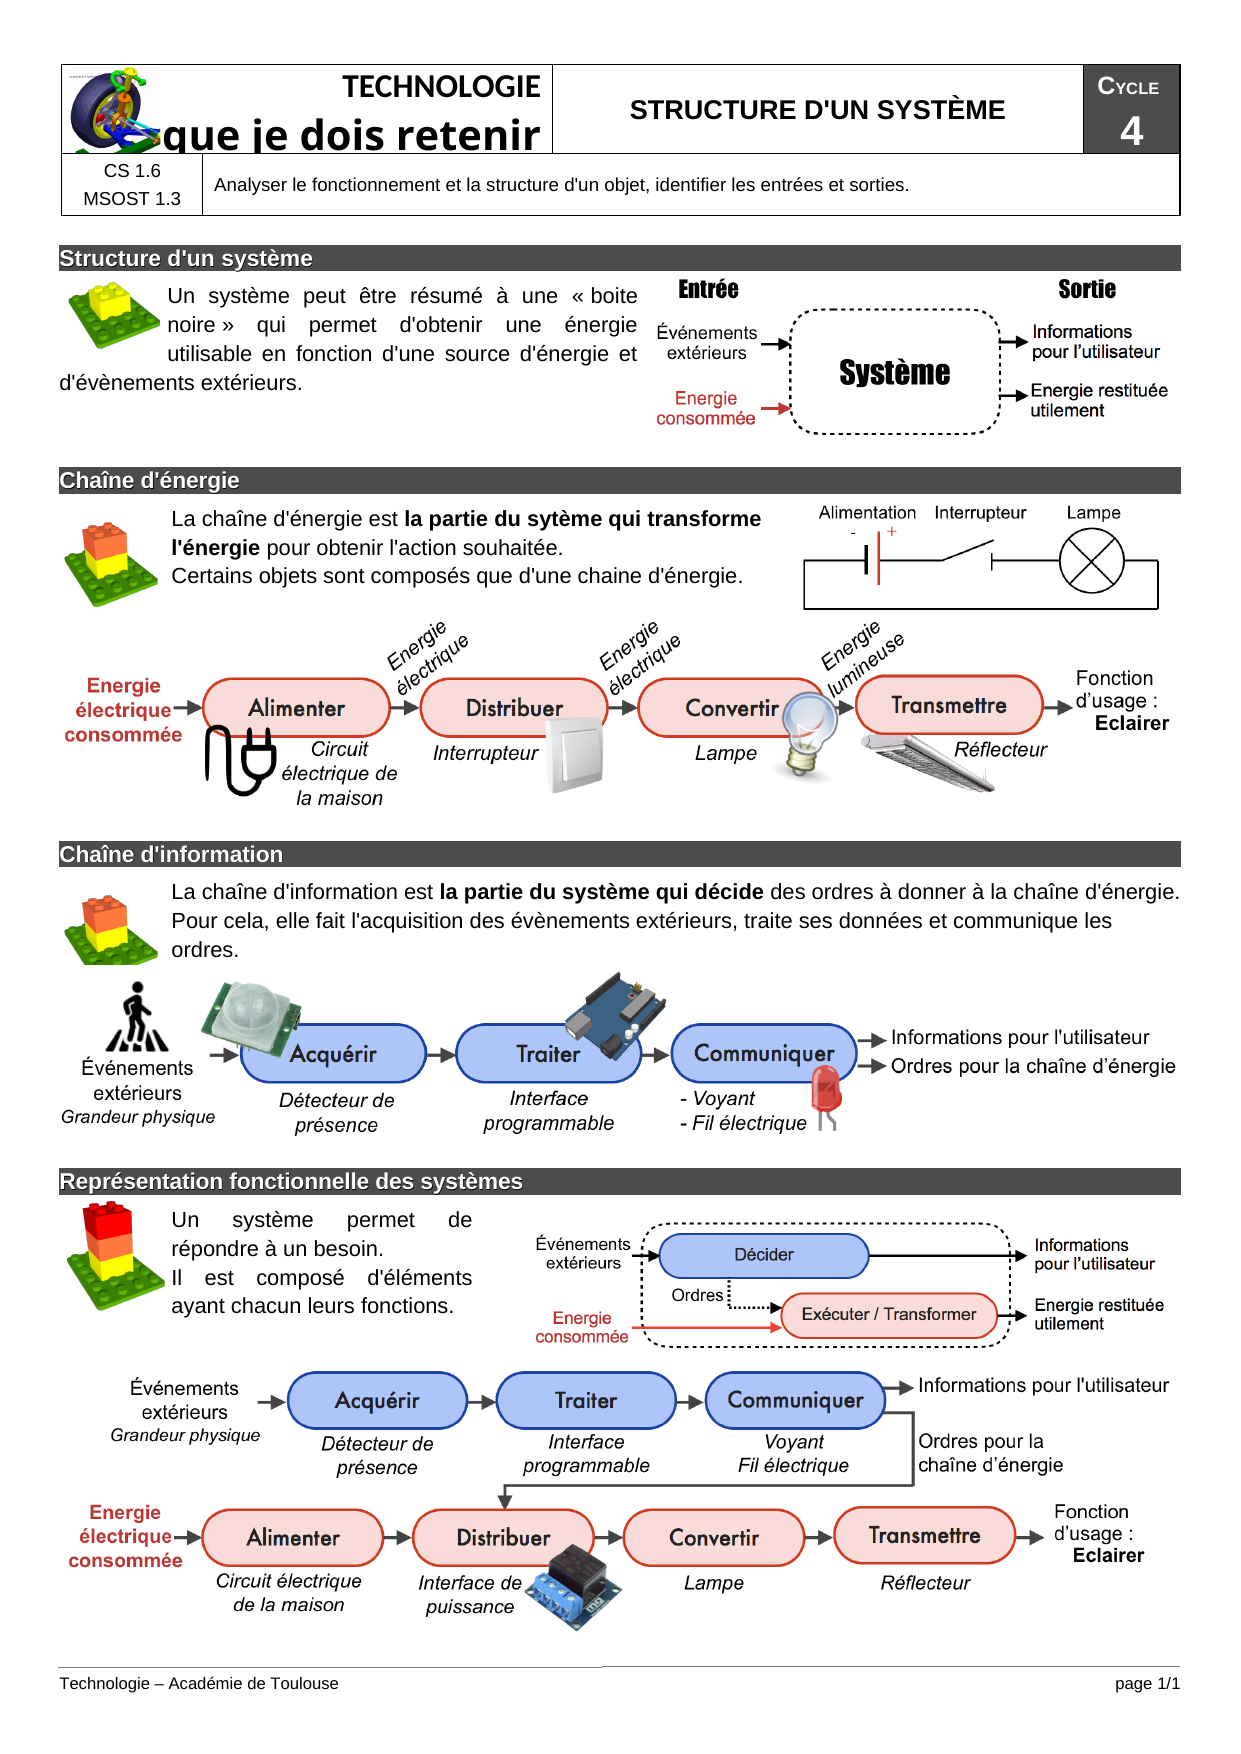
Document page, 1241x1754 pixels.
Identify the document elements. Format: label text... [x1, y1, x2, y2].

picture [58, 1363, 1183, 1640]
text La chaîne d'information est la partie du système qui décide des ordres à donner à la chaîne d'énergie. Pour cela, elle fait l'acquisition des évènements extérieurs, traite ses données et communique les ordres. [171, 879, 1181, 962]
picture [56, 877, 1182, 1143]
subtitle Représentation fonctionnelle des systèmes [59, 1168, 1181, 1195]
picture [61, 1196, 168, 1314]
picture [56, 503, 163, 612]
picture [529, 1206, 1178, 1361]
text Un système permet de répondre à un besoin. Il est composé d'éléments ayant chacun leurs fonctions. [171, 1206, 472, 1318]
picture [60, 276, 168, 354]
picture [59, 498, 1182, 814]
subtitle Chaîne d'information [59, 841, 1181, 867]
picture [650, 272, 1179, 443]
text Un système peut être résumé à une « boite noire » qui permet d'obtenir une énergie utilisable en fonction d'une source d'énergie et d'évènements extérieurs. [59, 283, 638, 395]
subtitle Structure d'un système [59, 245, 1181, 271]
subtitle Chaîne d'énergie [59, 467, 1181, 494]
picture [69, 65, 161, 153]
text La chaîne d'énergie est la partie du sytème qui transforme l'énergie pour obtenir l'action souhaitée. Certains objets sont composés que d'une chaine d'énergie. [171, 506, 796, 589]
